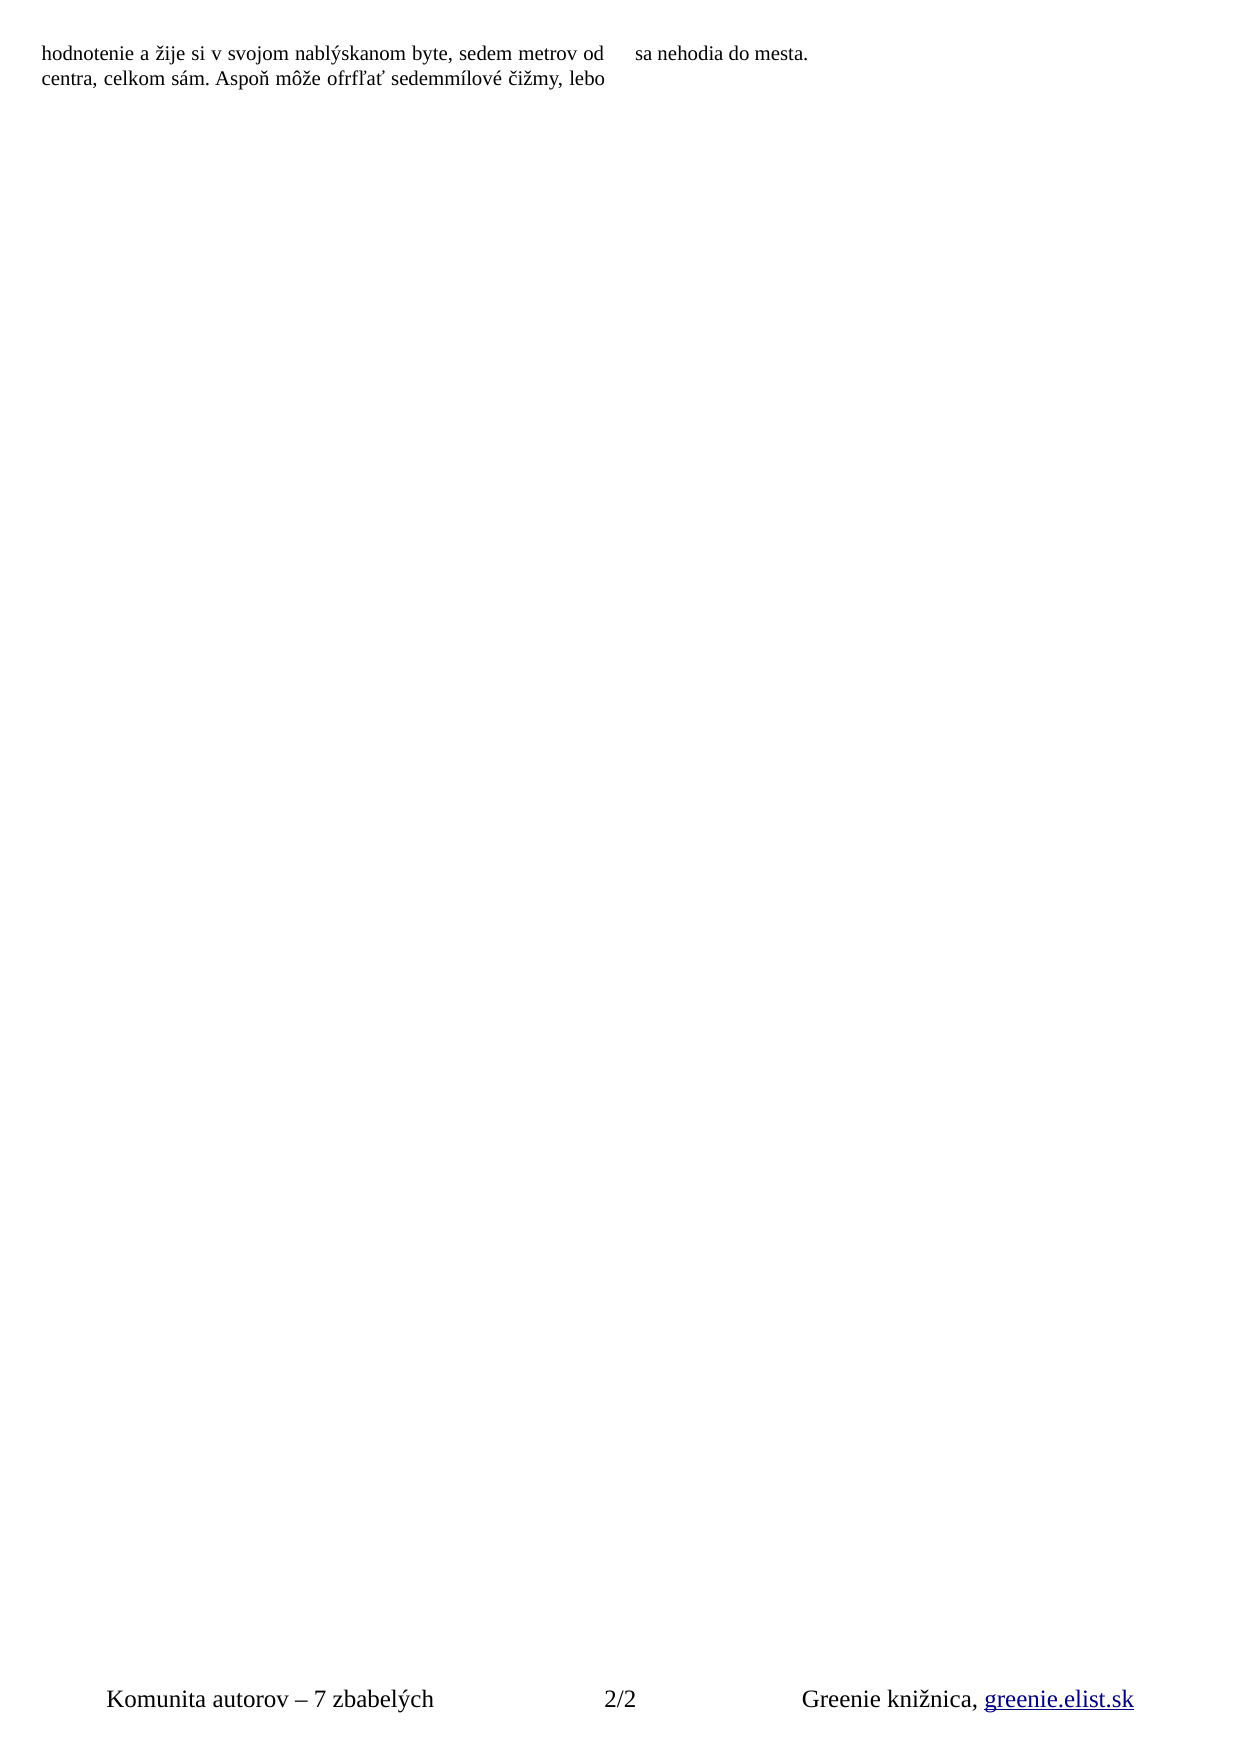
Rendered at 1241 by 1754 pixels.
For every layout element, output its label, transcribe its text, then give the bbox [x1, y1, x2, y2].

text hodnotenie a žije si v svojom nablýskanom byte, sedem metrov od centra, celkom sám. Aspoň môže ofrfľať sedemmílové čižmy, lebo [41, 41, 605, 89]
text sa nehodia do mesta. [635, 41, 1199, 65]
